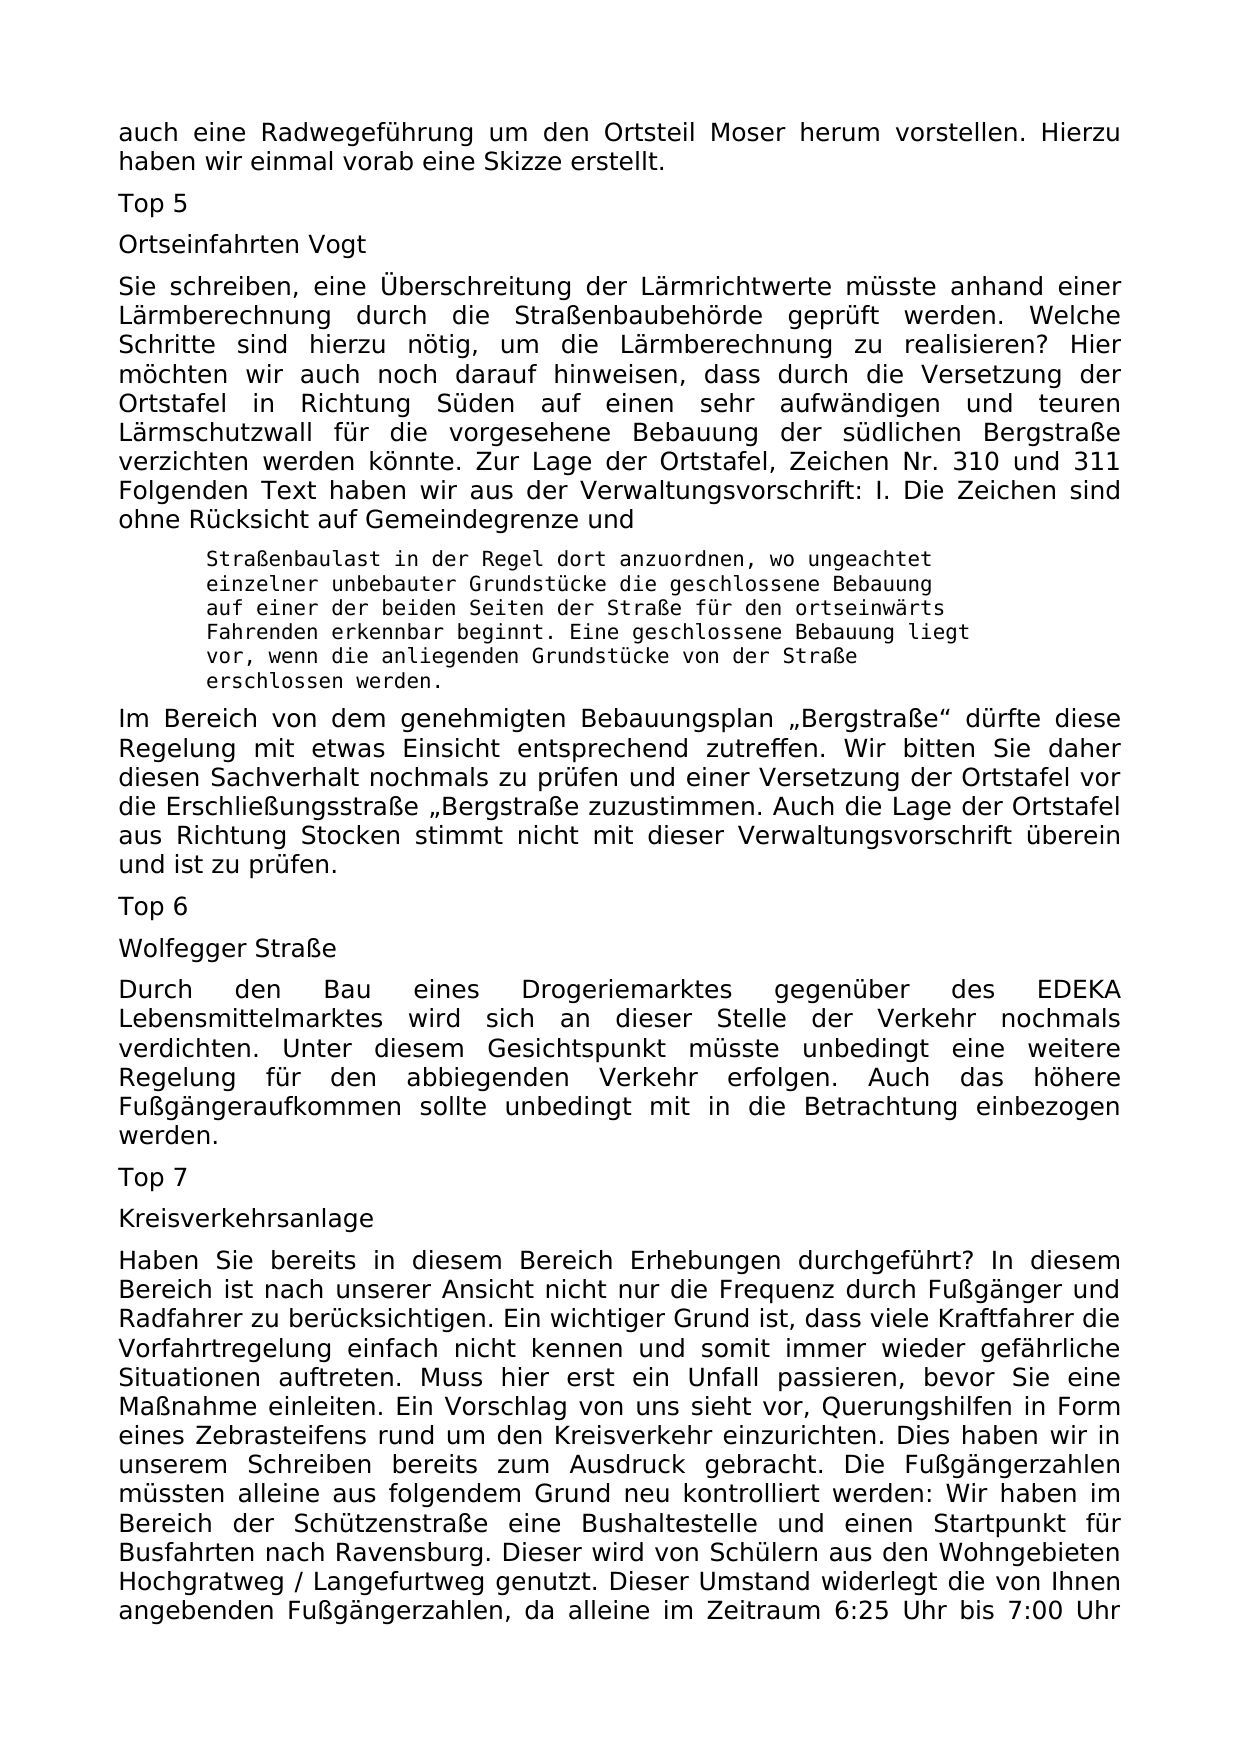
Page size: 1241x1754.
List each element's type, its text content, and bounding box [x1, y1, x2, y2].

text Ortseinfahrten Vogt [118, 231, 1122, 260]
text Sie schreiben, eine Überschreitung der Lärmrichtwerte müsste anhand einer Lärmberechnung durch die Straßenbaubehörde geprüft werden. Welche Schritte sind hierzu nötig, um die Lärmberechnung zu realisieren? Hier möchten wir auch noch darauf hinweisen, dass durch die Versetzung der Ortstafel in Richtung Süden auf einen sehr aufwändigen und teuren Lärmschutzwall für die vorgesehene Bebauung der südlichen Bergstraße verzichten werden könnte. Zur Lage der Ortstafel, Zeichen Nr. 310 und 311 Folgenden Text haben wir aus der Verwaltungsvorschrift: I. Die Zeichen sind ohne Rücksicht auf Gemeindegrenze und [118, 272, 1122, 535]
text Kreisverkehrsanlage [118, 1205, 1122, 1234]
text Top 6 [118, 892, 1122, 921]
text Top 5 [118, 189, 1122, 218]
text auch eine Radwegeführung um den Ortsteil Moser herum vorstellen. Hierzu haben wir einmal vorab eine Skizze erstellt. [118, 118, 1122, 176]
text Durch den Bau eines Drogeriemarktes gegenüber des EDEKA Lebensmittelmarktes wird sich an dieser Stelle der Verkehr nochmals verdichten. Unter diesem Gesichtspunkt müsste unbedingt eine weitere Regelung für den abbiegenden Verkehr erfolgen. Auch das höhere Fußgängeraufkommen sollte unbedingt mit in die Betrachtung einbezogen werden. [118, 976, 1122, 1151]
text Im Bereich von dem genehmigten Bebauungsplan „Bergstraße“ dürfte diese Regelung mit etwas Einsicht entsprechend zutreffen. Wir bitten Sie daher diesen Sachverhalt nochmals zu prüfen und einer Versetzung der Ortstafel vor die Erschließungsstraße „Bergstraße zuzustimmen. Auch die Lage der Ortstafel aus Richtung Stocken stimmt nicht mit dieser Verwaltungsvorschrift überein und ist zu prüfen. [118, 705, 1122, 880]
text Top 7 [118, 1163, 1122, 1192]
text Haben Sie bereits in diesem Bereich Erhebungen durchgeführt? In diesem Bereich ist nach unserer Ansicht nicht nur die Frequenz durch Fußgänger und Radfahrer zu berücksichtigen. Ein wichtiger Grund ist, dass viele Kraftfahrer die Vorfahrtregelung einfach nicht kennen und somit immer wieder gefährliche Situationen auftreten. Muss hier erst ein Unfall passieren, bevor Sie eine Maßnahme einleiten. Ein Vorschlag von uns sieht vor, Querungshilfen in Form eines Zebrasteifens rund um den Kreisverkehr einzurichten. Dies haben wir in unserem Schreiben bereits zum Ausdruck gebracht. Die Fußgängerzahlen müssten alleine aus folgendem Grund neu kontrolliert werden: Wir haben im Bereich der Schützenstraße eine Bushaltestelle und einen Startpunkt für Busfahrten nach Ravensburg. Dieser wird von Schülern aus den Wohngebieten Hochgratweg / Langefurtweg genutzt. Dieser Umstand widerlegt die von Ihnen angebenden Fußgängerzahlen, da alleine im Zeitraum 6:25 Uhr bis 7:00 Uhr [118, 1246, 1122, 1626]
text Wolfegger Straße [118, 934, 1122, 963]
text Straßenbaulast in der Regel dort anzuordnen, wo ungeachtet einzelner unbebauter Grundstücke die geschlossene Bebauung auf einer der beiden Seiten der Straße für den ortseinwärts Fahrenden erkennbar beginnt. Eine geschlossene Bebauung liegt vor, wenn die anliegenden Grundstücke von der Straße erschlossen werden. [118, 547, 1122, 693]
